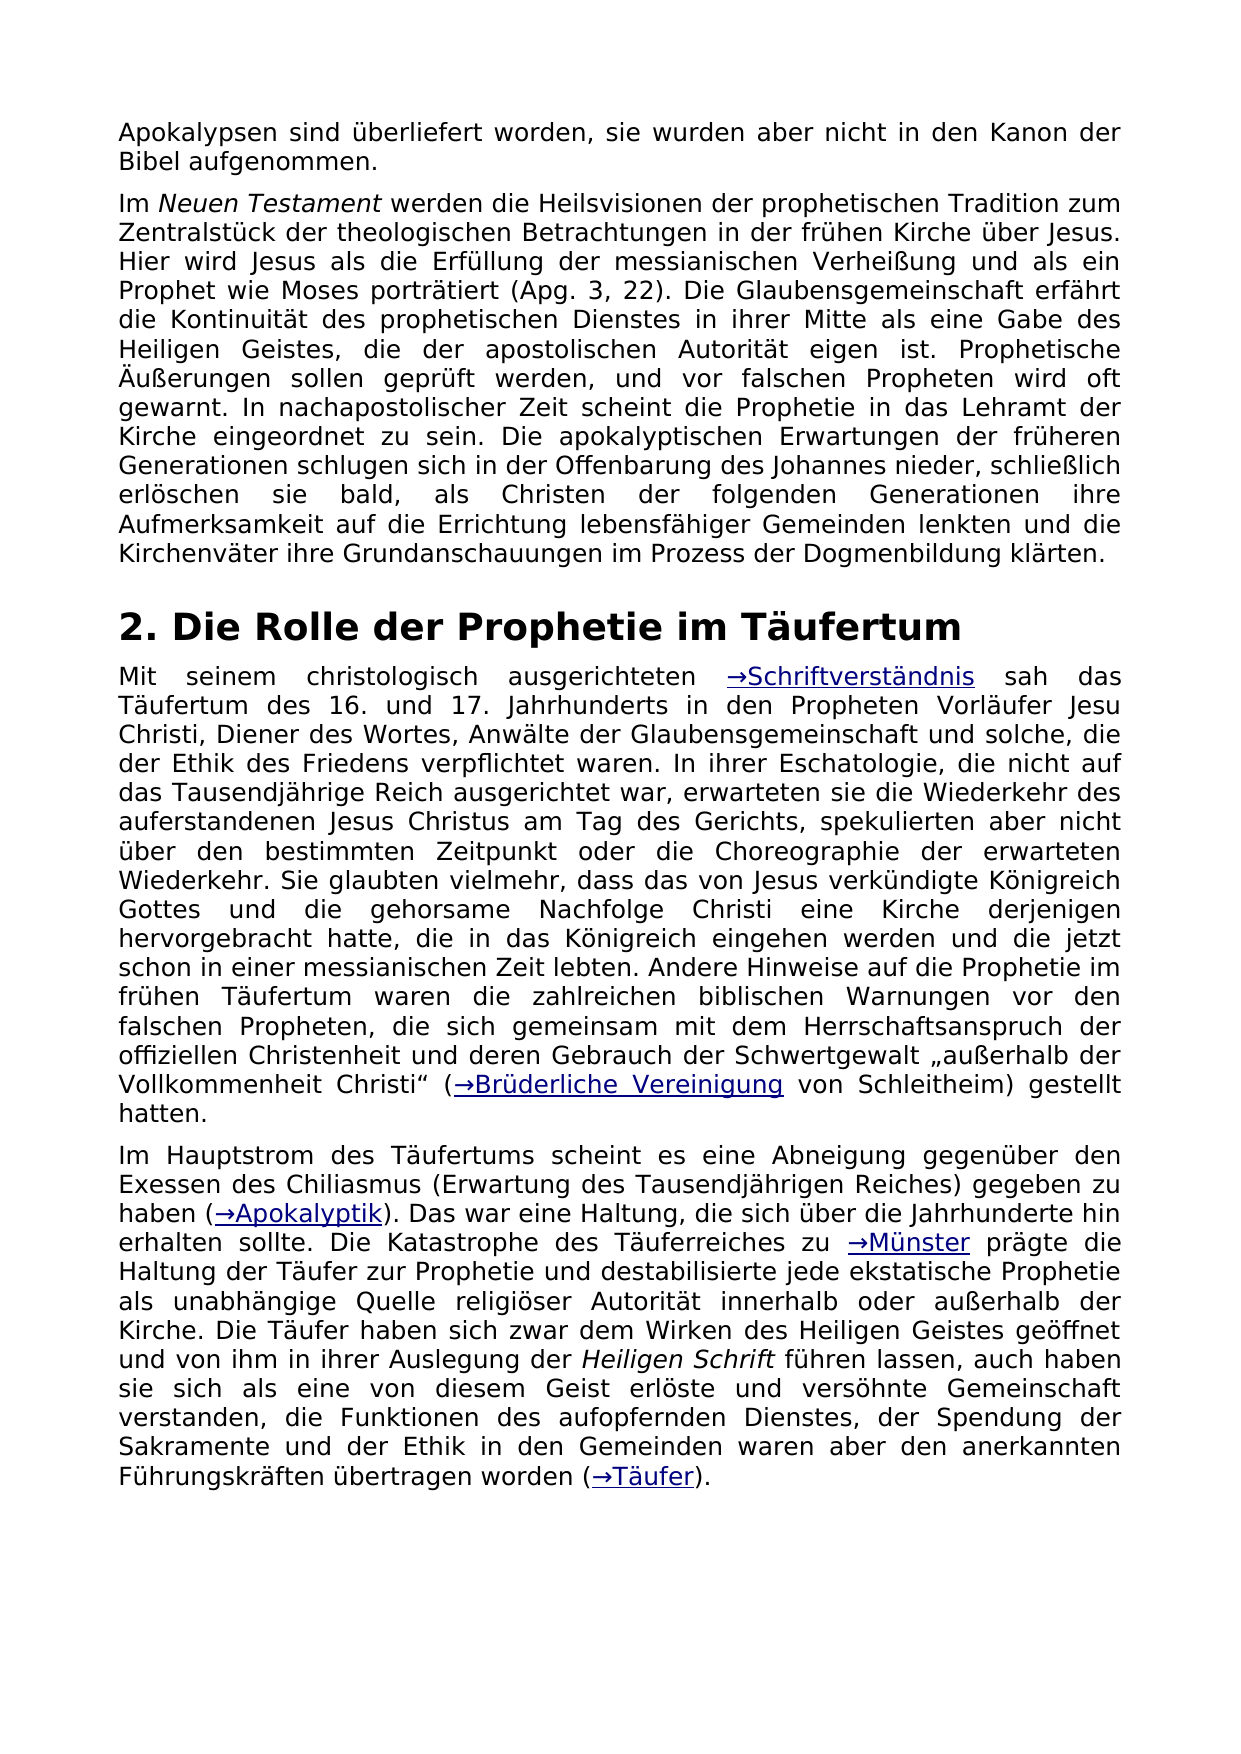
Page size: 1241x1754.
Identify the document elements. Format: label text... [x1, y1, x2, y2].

text Im Neuen Testament werden die Heilsvisionen der prophetischen Tradition zum Zentralstück der theologischen Betrachtungen in der frühen Kirche über Jesus. Hier wird Jesus als die Erfüllung der messianischen Verheißung und als ein Prophet wie Moses porträtiert (Apg. 3, 22). Die Glaubensgemeinschaft erfährt die Kontinuität des prophetischen Dienstes in ihrer Mitte als eine Gabe des Heiligen Geistes, die der apostolischen Autorität eigen ist. Prophetische Äußerungen sollen geprüft werden, und vor falschen Propheten wird oft gewarnt. In nachapostolischer Zeit scheint die Prophetie in das Lehramt der Kirche eingeordnet zu sein. Die apokalyptischen Erwartungen der früheren Generationen schlugen sich in der Offenbarung des Johannes nieder, schließlich erlöschen sie bald, als Christen der folgenden Generationen ihre Aufmerksamkeit auf die Errichtung lebensfähiger Gemeinden lenkten und die Kirchenväter ihre Grundanschauungen im Prozess der Dogmenbildung klärten. [118, 189, 1122, 568]
subtitle 2. Die Rolle der Prophetie im Täufertum [118, 606, 1122, 649]
text Apokalypsen sind überliefert worden, sie wurden aber nicht in den Kanon der Bibel aufgenommen. [118, 118, 1122, 176]
text Im Hauptstrom des Täufertums scheint es eine Abneigung gegenüber den Exessen des Chiliasmus (Erwartung des Tausendjährigen Reiches) gegeben zu haben (→Apokalyptik). Das war eine Haltung, die sich über die Jahrhunderte hin erhalten sollte. Die Katastrophe des Täuferreiches zu →Münster prägte die Haltung der Täufer zur Prophetie und destabilisierte jede ekstatische Prophetie als unabhängige Quelle religiöser Autorität innerhalb oder außerhalb der Kirche. Die Täufer haben sich zwar dem Wirken des Heiligen Geistes geöffnet und von ihm in ihrer Auslegung der Heiligen Schrift führen lassen, auch haben sie sich als eine von diesem Geist erlöste und versöhnte Gemeinschaft verstanden, die Funktionen des aufopfernden Dienstes, der Spendung der Sakramente und der Ethik in den Gemeinden waren aber den anerkannten Führungskräften übertragen worden (→Täufer). [118, 1141, 1122, 1491]
text Mit seinem christologisch ausgerichteten →Schriftverständnis sah das Täufertum des 16. und 17. Jahrhunderts in den Propheten Vorläufer Jesu Christi, Diener des Wortes, Anwälte der Glaubensgemeinschaft und solche, die der Ethik des Friedens verpflichtet waren. In ihrer Eschatologie, die nicht auf das Tausendjährige Reich ausgerichtet war, erwarteten sie die Wiederkehr des auferstandenen Jesus Christus am Tag des Gerichts, spekulierten aber nicht über den bestimmten Zeitpunkt oder die Choreographie der erwarteten Wiederkehr. Sie glaubten vielmehr, dass das von Jesus verkündigte Königreich Gottes und die gehorsame Nachfolge Christi eine Kirche derjenigen hervorgebracht hatte, die in das Königreich eingehen werden und die jetzt schon in einer messianischen Zeit lebten. Andere Hinweise auf die Prophetie im frühen Täufertum waren die zahlreichen biblischen Warnungen vor den falschen Propheten, die sich gemeinsam mit dem Herrschaftsanspruch der offiziellen Christenheit und deren Gebrauch der Schwertgewalt „außerhalb der Vollkommenheit Christi“ (→Brüderliche Vereinigung von Schleitheim) gestellt hatten. [118, 662, 1122, 1128]
